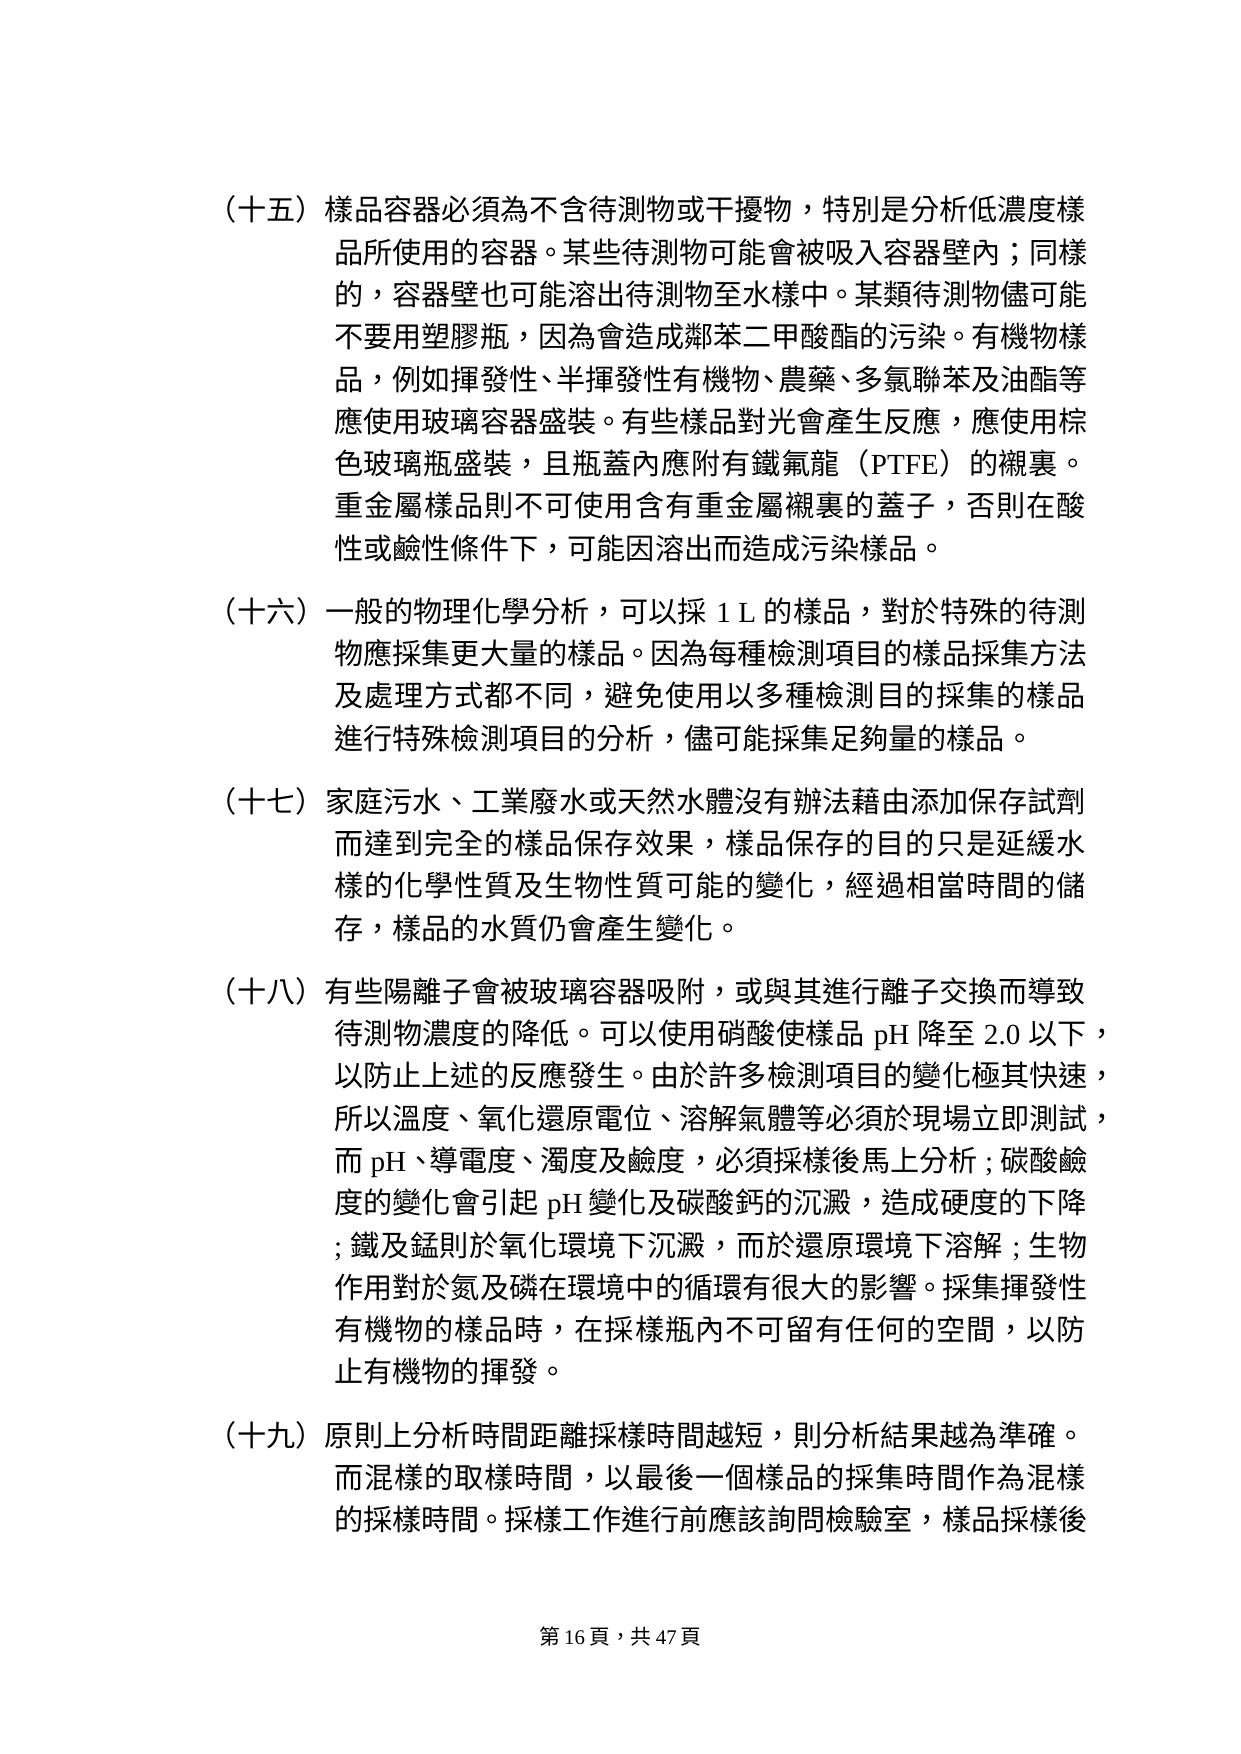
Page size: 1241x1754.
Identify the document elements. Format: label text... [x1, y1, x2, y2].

text （十八）有些陽離子會被玻璃容器吸附，或與其進行離子交換而導致待測物濃度的降低。可以使用硝酸使樣品 pH 降至 2.0 以下，以防止上述的反應發生。由於許多檢測項目的變化極其快速，所以溫度、氧化還原電位、溶解氣體等必須於現場立即測試，而 pH、導電度、濁度及鹼度，必須採樣後馬上分析 ; 碳酸鹼度的變化會引起 pH變化及碳酸鈣的沉澱，造成硬度的下降 ; 鐵及錳則於氧化環境下沉澱，而於還原環境下溶解 ; 生物作用對於氮及磷在環境中的循環有很大的影響。採集揮發性有機物的樣品時，在採樣瓶內不可留有任何的空間，以防止有機物的揮發。 [208, 968, 1088, 1391]
text （十五）樣品容器必須為不含待測物或干擾物，特別是分析低濃度樣品所使用的容器。某些待測物可能會被吸入容器壁內；同樣的，容器壁也可能溶出待測物至水樣中。某類待測物儘可能不要用塑膠瓶，因為會造成鄰苯二甲酸酯的污染。有機物樣品，例如揮發性、半揮發性有機物、農藥、多氯聯苯及油酯等應使用玻璃容器盛裝。有些樣品對光會產生反應，應使用棕色玻璃瓶盛裝，且瓶蓋內應附有鐵氟龍（PTFE）的襯裏。重金屬樣品則不可使用含有重金屬襯裏的蓋子，否則在酸性或鹼性條件下，可能因溶出而造成污染樣品。 [208, 187, 1088, 568]
text （十六）一般的物理化學分析，可以採 1 L 的樣品，對於特殊的待測物應採集更大量的樣品。因為每種檢測項目的樣品採集方法及處理方式都不同，避免使用以多種檢測目的採集的樣品進行特殊檢測項目的分析，儘可能採集足夠量的樣品。 [208, 588, 1088, 758]
text （十七）家庭污水、工業廢水或天然水體沒有辦法藉由添加保存試劑而達到完全的樣品保存效果，樣品保存的目的只是延緩水樣的化學性質及生物性質可能的變化，經過相當時間的儲存，樣品的水質仍會產生變化。 [208, 778, 1088, 948]
text （十九）原則上分析時間距離採樣時間越短，則分析結果越為準確。而混樣的取樣時間，以最後一個樣品的採集時間作為混樣的採樣時間。採樣工作進行前應該詢問檢驗室，樣品採樣後 [208, 1412, 1088, 1539]
